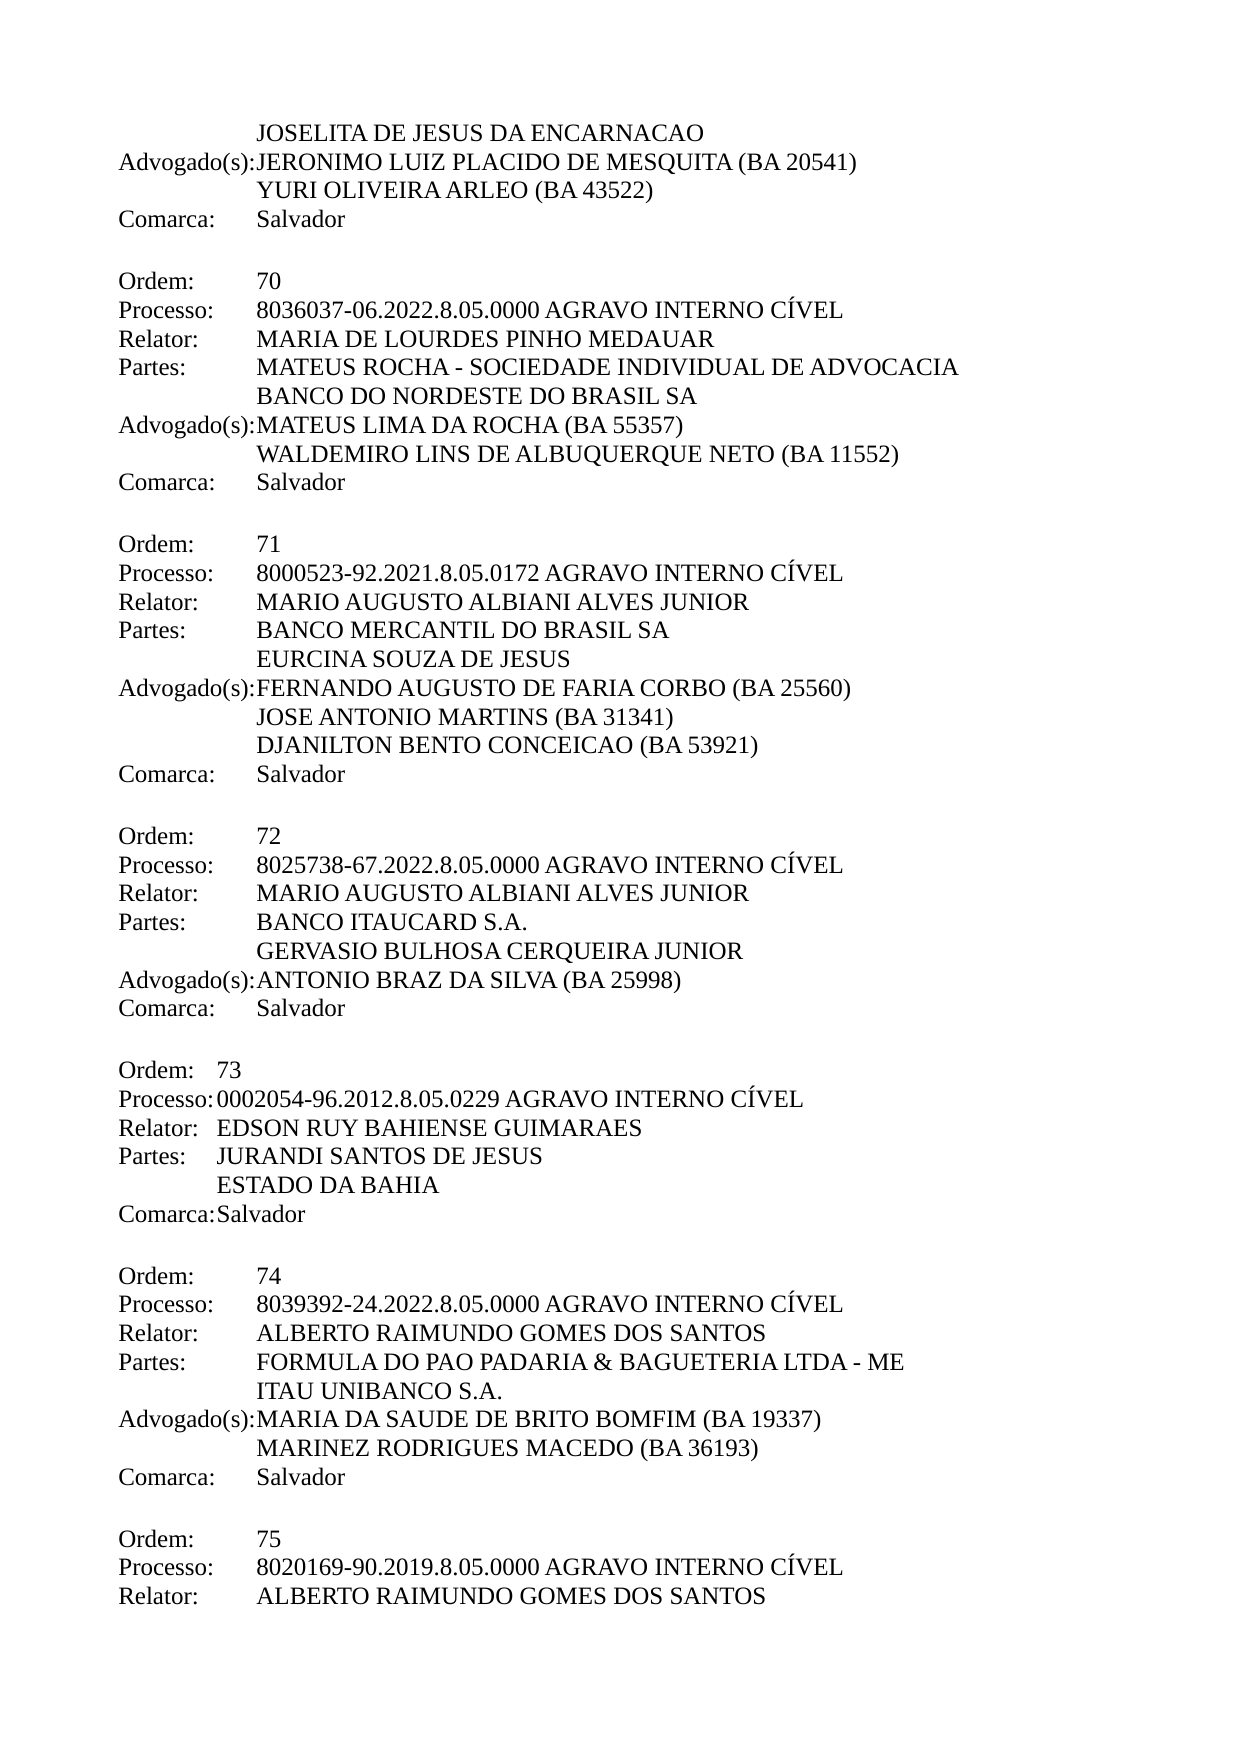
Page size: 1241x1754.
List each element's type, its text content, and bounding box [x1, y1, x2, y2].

table_cell Processo: [118, 850, 256, 878]
table_header Ordem: [118, 821, 256, 850]
table_cell Salvador [256, 204, 863, 233]
table_cell Processo: [118, 1290, 256, 1318]
table_header Ordem: [118, 266, 256, 295]
table_header Ordem: [118, 529, 256, 558]
table_cell Comarca: [118, 1199, 216, 1228]
table_cell MATEUS LIMA DA ROCHA (BA 55357) [256, 410, 968, 439]
table_cell 8036037-06.2022.8.05.0000 AGRAVO INTERNO CÍVEL [256, 295, 968, 324]
table_cell [118, 1170, 216, 1199]
table_cell JOSELITA DE JESUS DA ENCARNACAO [256, 118, 863, 147]
table_cell Salvador [256, 759, 859, 788]
table_cell Processo: [118, 1553, 256, 1581]
table_header Ordem: [118, 1524, 256, 1552]
table_cell ALBERTO RAIMUNDO GOMES DOS SANTOS [256, 1581, 1115, 1610]
table_cell Partes: [118, 1141, 216, 1170]
table_cell Processo: [118, 558, 256, 587]
table_cell MATEUS ROCHA - SOCIEDADE INDIVIDUAL DE ADVOCACIA [256, 353, 968, 381]
table_cell Comarca: [118, 204, 256, 233]
table_cell Salvador [256, 1462, 915, 1491]
table_cell Partes: [118, 1347, 256, 1376]
table_header 74 [256, 1261, 915, 1289]
table_cell MARIA DE LOURDES PINHO MEDAUAR [256, 324, 968, 352]
table_cell Relator: [118, 879, 256, 907]
table_cell 8000523-92.2021.8.05.0172 AGRAVO INTERNO CÍVEL [256, 558, 859, 587]
table_cell [118, 176, 256, 204]
table_cell EURCINA SOUZA DE JESUS [256, 644, 859, 673]
table_cell Comarca: [118, 759, 256, 788]
table_cell Advogado(s): [118, 147, 256, 176]
table_cell [118, 118, 256, 147]
table_cell [118, 1433, 256, 1462]
table_cell Comarca: [118, 1462, 256, 1491]
table_cell BANCO DO NORDESTE DO BRASIL SA [256, 381, 968, 410]
table_cell BANCO ITAUCARD S.A. [256, 907, 848, 936]
table_cell WALDEMIRO LINS DE ALBUQUERQUE NETO (BA 11552) [256, 439, 968, 467]
table_cell Advogado(s): [118, 673, 256, 702]
table_cell FORMULA DO PAO PADARIA & BAGUETERIA LTDA - ME [256, 1347, 915, 1376]
table_cell [118, 936, 256, 965]
table_cell Salvador [256, 468, 968, 496]
table_cell MARIA DA SAUDE DE BRITO BOMFIM (BA 19337) [256, 1405, 915, 1433]
table_cell ANTONIO BRAZ DA SILVA (BA 25998) [256, 965, 848, 993]
table_cell Processo: [118, 295, 256, 324]
table_cell Relator: [118, 1113, 216, 1141]
table_cell DJANILTON BENTO CONCEICAO (BA 53921) [256, 730, 859, 759]
table_header 70 [256, 266, 968, 295]
table_cell [118, 702, 256, 730]
table_cell Partes: [118, 907, 256, 936]
table_cell Partes: [118, 353, 256, 381]
table_cell MARINEZ RODRIGUES MACEDO (BA 36193) [256, 1433, 915, 1462]
table_cell Salvador [216, 1199, 808, 1228]
table_cell Relator: [118, 1581, 256, 1610]
table_cell GERVASIO BULHOSA CERQUEIRA JUNIOR [256, 936, 848, 965]
table_cell Processo: [118, 1084, 216, 1113]
table_cell ALBERTO RAIMUNDO GOMES DOS SANTOS [256, 1318, 915, 1347]
table_cell JURANDI SANTOS DE JESUS [216, 1141, 808, 1170]
table_cell [118, 439, 256, 467]
table_cell 8025738-67.2022.8.05.0000 AGRAVO INTERNO CÍVEL [256, 850, 848, 878]
table_cell [118, 1376, 256, 1404]
table_cell Relator: [118, 587, 256, 615]
table_cell BANCO MERCANTIL DO BRASIL SA [256, 615, 859, 644]
table_cell [118, 644, 256, 673]
table_cell Advogado(s): [118, 410, 256, 439]
table_cell EDSON RUY BAHIENSE GUIMARAES [216, 1113, 808, 1141]
table_cell ESTADO DA BAHIA [216, 1170, 808, 1199]
table_cell ITAU UNIBANCO S.A. [256, 1376, 915, 1404]
table_header Ordem: [118, 1261, 256, 1289]
table_cell [118, 381, 256, 410]
table_header 73 [216, 1055, 808, 1084]
table_cell Advogado(s): [118, 1405, 256, 1433]
table_cell MARIO AUGUSTO ALBIANI ALVES JUNIOR [256, 587, 859, 615]
table_header 71 [256, 529, 859, 558]
table_cell Comarca: [118, 994, 256, 1022]
table_cell YURI OLIVEIRA ARLEO (BA 43522) [256, 176, 863, 204]
table_header 72 [256, 821, 848, 850]
table_cell MARIO AUGUSTO ALBIANI ALVES JUNIOR [256, 879, 848, 907]
table_cell JERONIMO LUIZ PLACIDO DE MESQUITA (BA 20541) [256, 147, 863, 176]
table_cell Advogado(s): [118, 965, 256, 993]
table_cell 8020169-90.2019.8.05.0000 AGRAVO INTERNO CÍVEL [256, 1553, 1115, 1581]
table_cell [118, 730, 256, 759]
table_header 75 [256, 1524, 1115, 1552]
table_cell JOSE ANTONIO MARTINS (BA 31341) [256, 702, 859, 730]
table_cell Relator: [118, 1318, 256, 1347]
table_cell 8039392-24.2022.8.05.0000 AGRAVO INTERNO CÍVEL [256, 1290, 915, 1318]
table_cell Relator: [118, 324, 256, 352]
table_cell Partes: [118, 615, 256, 644]
table_cell 0002054-96.2012.8.05.0229 AGRAVO INTERNO CÍVEL [216, 1084, 808, 1113]
table_cell Comarca: [118, 468, 256, 496]
table_cell FERNANDO AUGUSTO DE FARIA CORBO (BA 25560) [256, 673, 859, 702]
table_cell Salvador [256, 994, 848, 1022]
table_header Ordem: [118, 1055, 216, 1084]
